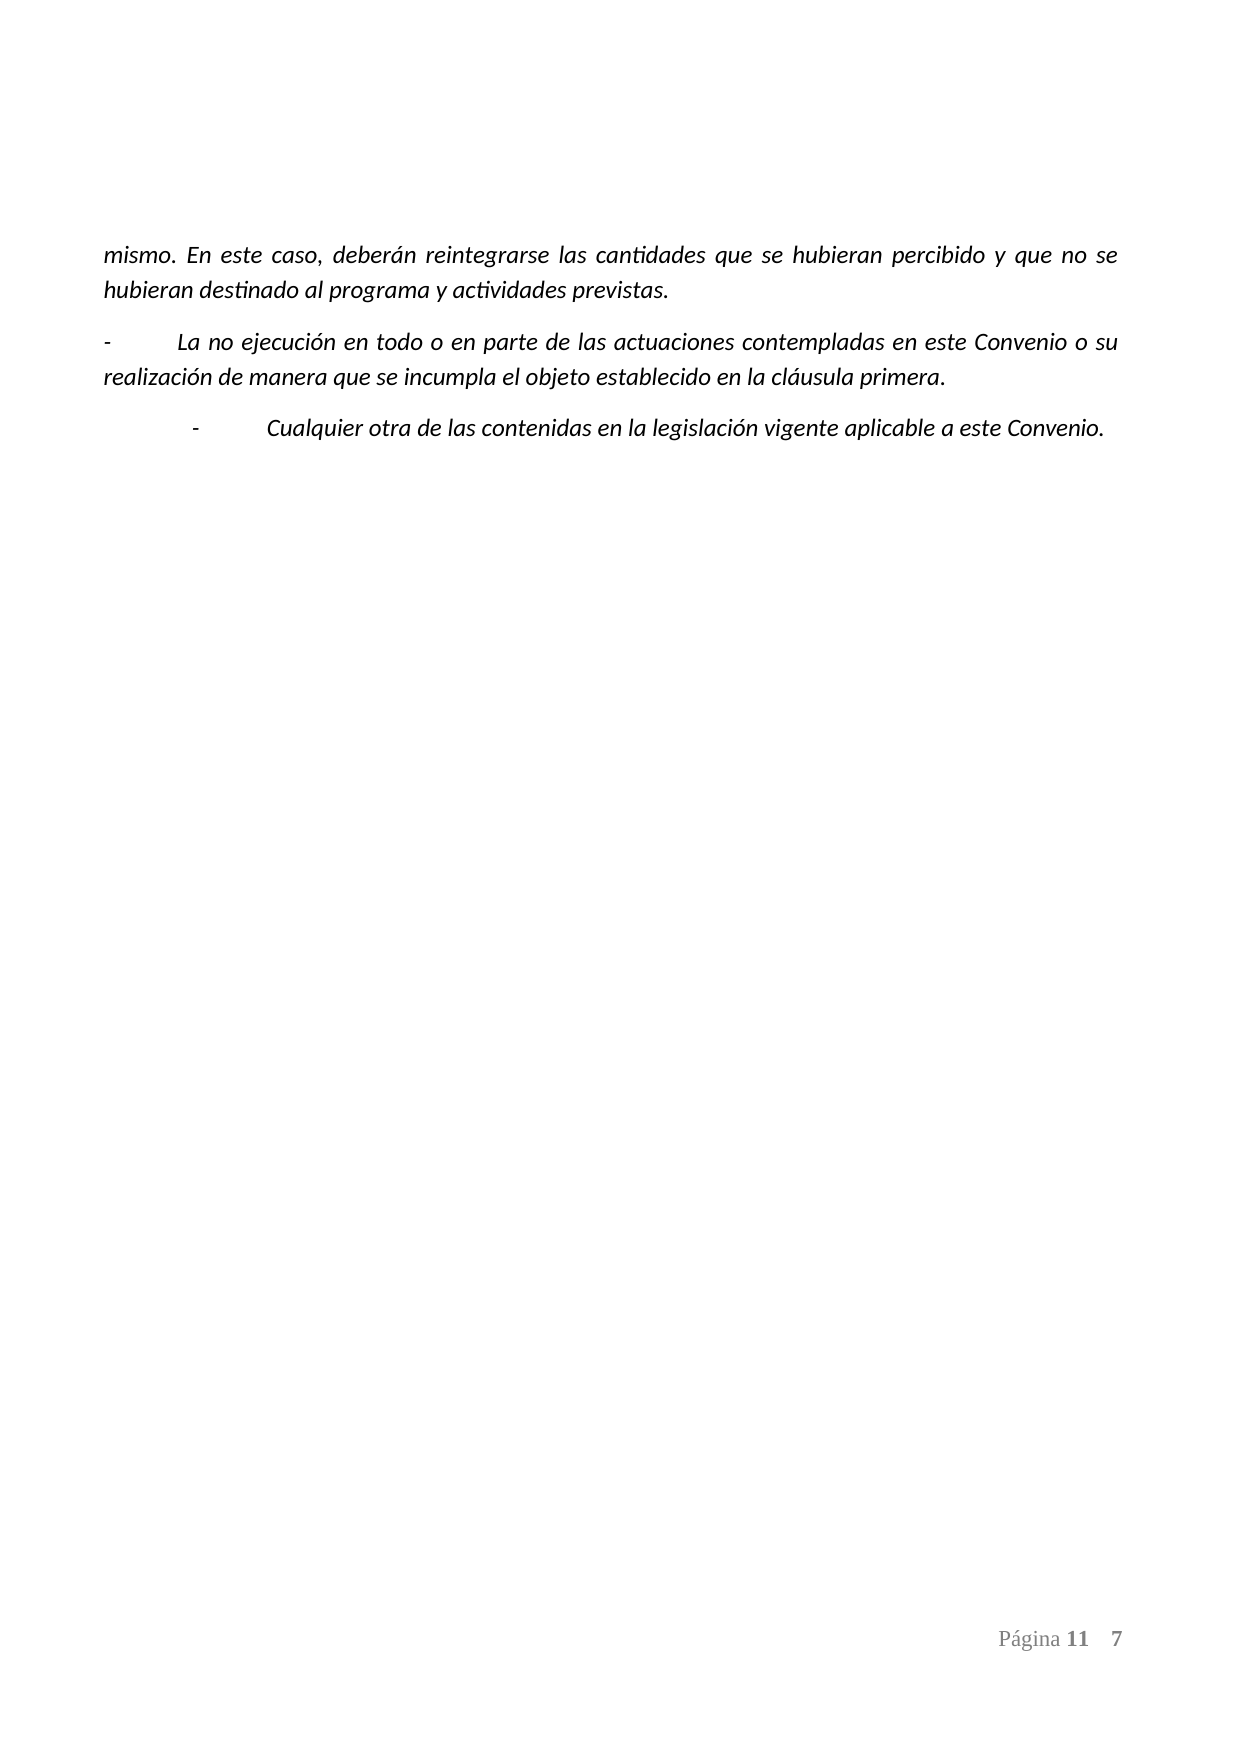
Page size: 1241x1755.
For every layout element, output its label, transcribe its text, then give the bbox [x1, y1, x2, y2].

list mismo. En este caso, deberán reintegrarse las cantidades que se hubieran percibido y que no se hubieran destinado al programa y actividades previstas. [103, 239, 1123, 304]
list La no ejecución en todo o en parte de las actuaciones contempladas en este Convenio o su realización de manera que se incumpla el objeto establecido en la cláusula primera. [103, 326, 1123, 391]
list Cualquier otra de las contenidas en la legislación vigente aplicable a este Convenio. [192, 412, 1182, 443]
